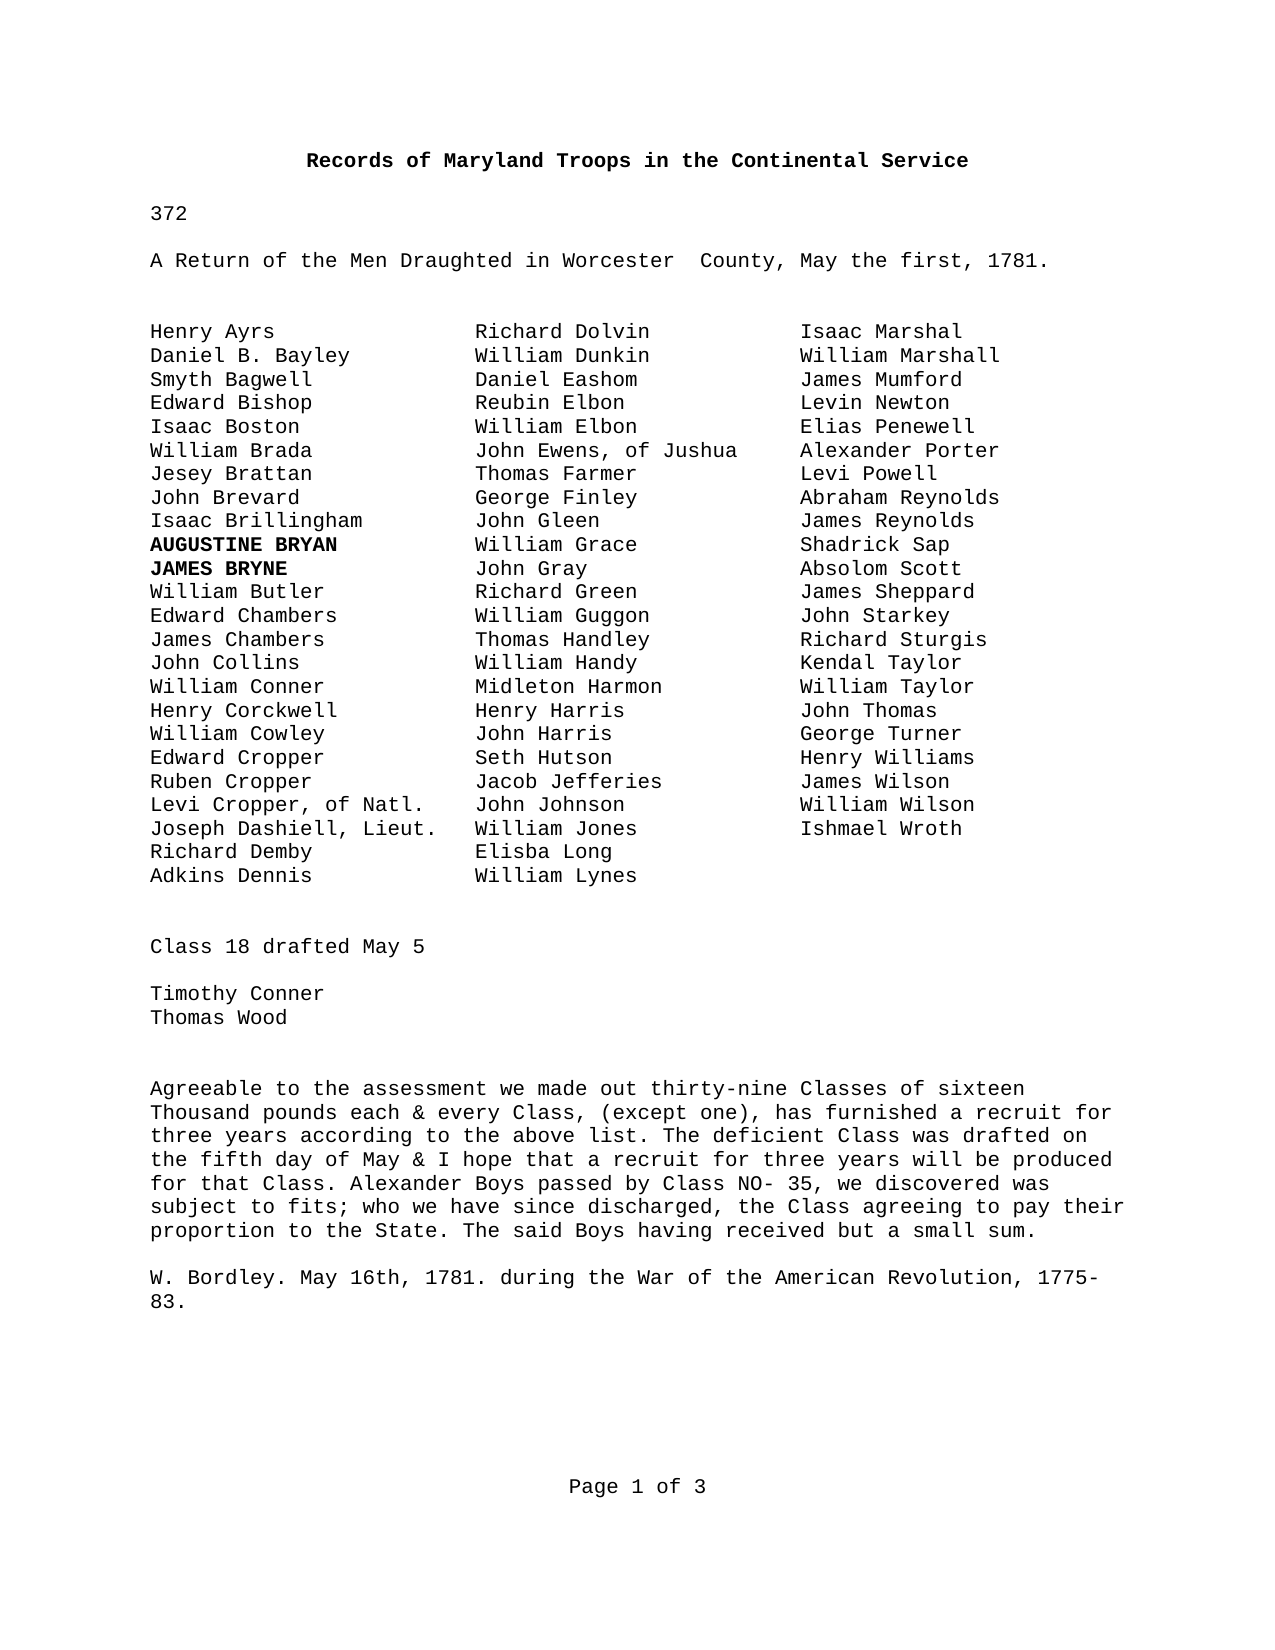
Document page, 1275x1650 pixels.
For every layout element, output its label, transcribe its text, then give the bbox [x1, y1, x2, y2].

text Levi Cropper, of Natl. [150, 794, 475, 818]
text Ishmael Wroth [800, 818, 1125, 842]
text William Dunkin [475, 345, 800, 369]
text Thomas Farmer [475, 463, 800, 487]
text William Butler [150, 581, 475, 605]
text George Finley [475, 487, 800, 511]
text William Lynes [475, 865, 800, 889]
text James Reynolds [800, 511, 1125, 534]
text Isaac Boston [150, 416, 475, 439]
text Joseph Dashiell, Lieut. [150, 818, 475, 842]
text William Wilson [800, 794, 1125, 818]
text Richard Dolvin [475, 321, 800, 345]
text Richard Green [475, 581, 800, 605]
text William Brada [150, 439, 475, 463]
text Henry Corckwell [150, 700, 475, 723]
text John Collins [150, 652, 475, 676]
text Edward Chambers [150, 605, 475, 629]
text William Taylor [800, 676, 1125, 700]
text William Guggon [475, 605, 800, 629]
text Timothy Conner [150, 983, 1125, 1007]
text Henry Williams [800, 747, 1125, 771]
text Elisba Long [475, 842, 800, 865]
text W. Bordley. May 16th, 1781. during the War of the American Revolution, 1775-83. [150, 1267, 1125, 1314]
text Levi Powell [800, 463, 1125, 487]
text James Chambers [150, 629, 475, 652]
text Class 18 drafted May 5 [150, 936, 1125, 960]
text John Brevard [150, 487, 475, 511]
text Levin Newton [800, 392, 1125, 416]
text Elias Penewell [800, 416, 1125, 439]
text John Gray [475, 558, 800, 581]
text Alexander Porter [800, 439, 1125, 463]
text Adkins Dennis [150, 865, 475, 889]
text Isaac Brillingham [150, 511, 475, 534]
text John Thomas [800, 700, 1125, 723]
text George Turner [800, 723, 1125, 747]
text Edward Cropper [150, 747, 475, 771]
text Henry Harris [475, 700, 800, 723]
text William Conner [150, 676, 475, 700]
text William Cowley [150, 723, 475, 747]
text Thomas Handley [475, 629, 800, 652]
text A Return of the Men Draughted in Worcester County, May the first, 1781. [150, 250, 1125, 274]
text John Harris [475, 723, 800, 747]
text James Wilson [800, 771, 1125, 794]
text JAMES BRYNE [150, 558, 475, 581]
text Jacob Jefferies [475, 771, 800, 794]
text Smyth Bagwell [150, 369, 475, 392]
text James Sheppard [800, 581, 1125, 605]
text Richard Sturgis [800, 629, 1125, 652]
text Isaac Marshal [800, 321, 1125, 345]
text Shadrick Sap [800, 534, 1125, 558]
text Abraham Reynolds [800, 487, 1125, 511]
text Reubin Elbon [475, 392, 800, 416]
text James Mumford [800, 369, 1125, 392]
text AUGUSTINE BRYAN [150, 534, 475, 558]
text John Johnson [475, 794, 800, 818]
text John Ewens, of Jushua [475, 439, 800, 463]
text Jesey Brattan [150, 463, 475, 487]
text Daniel Eashom [475, 369, 800, 392]
text 372 [150, 203, 1125, 227]
text John Gleen [475, 511, 800, 534]
text Thomas Wood [150, 1007, 1125, 1031]
text Henry Ayrs [150, 321, 475, 345]
text William Jones [475, 818, 800, 842]
text Absolom Scott [800, 558, 1125, 581]
text John Starkey [800, 605, 1125, 629]
text Richard Demby [150, 842, 475, 865]
text William Elbon [475, 416, 800, 439]
text Edward Bishop [150, 392, 475, 416]
text William Handy [475, 652, 800, 676]
text Seth Hutson [475, 747, 800, 771]
text Ruben Cropper [150, 771, 475, 794]
text William Grace [475, 534, 800, 558]
text Daniel B. Bayley [150, 345, 475, 369]
text William Marshall [800, 345, 1125, 369]
text Midleton Harmon [475, 676, 800, 700]
text Kendal Taylor [800, 652, 1125, 676]
text Agreeable to the assessment we made out thirty-nine Classes of sixteen Thousand pounds each & every Class, (except one), has furnished a recruit for three years according to the above list. The deficient Class was drafted on the fifth day of May & I hope that a recruit for three years will be produced for that Class. Alexander Boys passed by Class NO- 35, we discovered was subject to fits; who we have since discharged, the Class agreeing to pay their proportion to the State. The said Boys having received but a small sum. [150, 1078, 1125, 1243]
